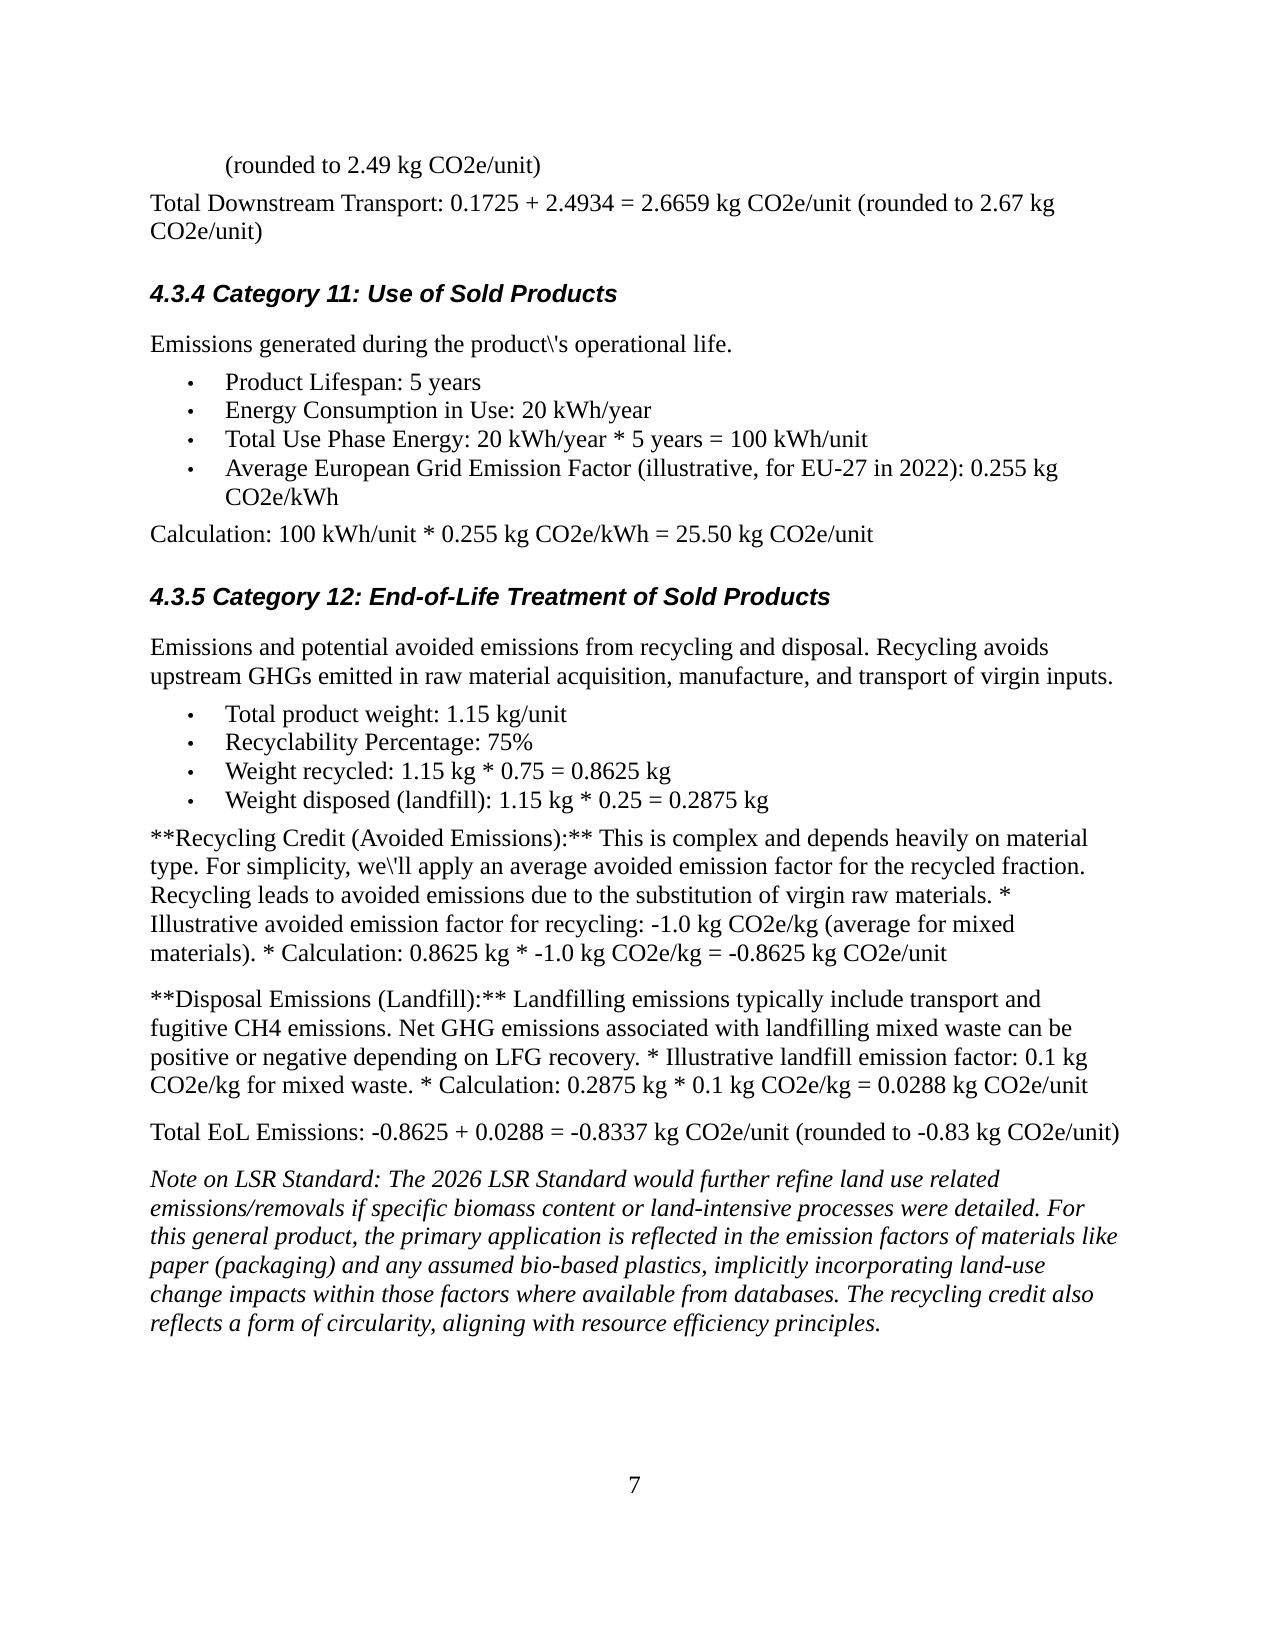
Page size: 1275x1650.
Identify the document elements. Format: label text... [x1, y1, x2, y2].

list Total Use Phase Energy: 20 kWh/year * 5 years = 100 kWh/unit [187, 424, 1125, 453]
list (rounded to 2.49 kg CO2e/unit) [187, 150, 1125, 179]
list Total product weight: 1.15 kg/unit [187, 699, 1125, 727]
text Total EoL Emissions: -0.8625 + 0.0288 = -0.8337 kg CO2e/unit (rounded to -0.83 kg CO2e/unit) [150, 1117, 1125, 1146]
list Weight disposed (landfill): 1.15 kg * 0.25 = 0.2875 kg [187, 785, 1125, 814]
text Note on LSR Standard: The 2026 LSR Standard would further refine land use related emissions/removals if specific biomass content or land-intensive processes were detailed. For this general product, the primary application is reflected in the emission factors of materials like paper (packaging) and any assumed bio-based plastics, implicitly incorporating land-use change impacts within those factors where available from databases. The recycling credit also reflects a form of circularity, aligning with resource efficiency principles. [150, 1164, 1125, 1336]
text Emissions generated during the product\'s operational life. [150, 329, 1125, 358]
subtitle 4.3.4 Category 11: Use of Sold Products [150, 279, 1125, 308]
text Calculation: 100 kWh/unit * 0.255 kg CO2e/kWh = 25.50 kg CO2e/unit [150, 519, 1125, 548]
text **Disposal Emissions (Landfill):** Landfilling emissions typically include transport and fugitive CH4 emissions. Net GHG emissions associated with landfilling mixed waste can be positive or negative depending on LFG recovery. * Illustrative landfill emission factor: 0.1 kg CO2e/kg for mixed waste. * Calculation: 0.2875 kg * 0.1 kg CO2e/kg = 0.0288 kg CO2e/unit [150, 984, 1125, 1099]
list Weight recycled: 1.15 kg * 0.75 = 0.8625 kg [187, 756, 1125, 785]
text Total Downstream Transport: 0.1725 + 2.4934 = 2.6659 kg CO2e/unit (rounded to 2.67 kg CO2e/unit) [150, 188, 1125, 245]
list Average European Grid Emission Factor (illustrative, for EU-27 in 2022): 0.255 kg CO2e/kWh [187, 453, 1125, 511]
text Emissions and potential avoided emissions from recycling and disposal. Recycling avoids upstream GHGs emitted in raw material acquisition, manufacture, and transport of virgin inputs. [150, 632, 1125, 690]
list Energy Consumption in Use: 20 kWh/year [187, 396, 1125, 424]
text **Recycling Credit (Avoided Emissions):** This is complex and depends heavily on material type. For simplicity, we\'ll apply an average avoided emission factor for the recycled fraction. Recycling leads to avoided emissions due to the substitution of virgin raw materials. * Illustrative avoided emission factor for recycling: -1.0 kg CO2e/kg (average for mixed materials). * Calculation: 0.8625 kg * -1.0 kg CO2e/kg = -0.8625 kg CO2e/unit [150, 823, 1125, 966]
list Recyclability Percentage: 75% [187, 727, 1125, 756]
subtitle 4.3.5 Category 12: End-of-Life Treatment of Sold Products [150, 582, 1125, 611]
list Product Lifespan: 5 years [187, 367, 1125, 396]
